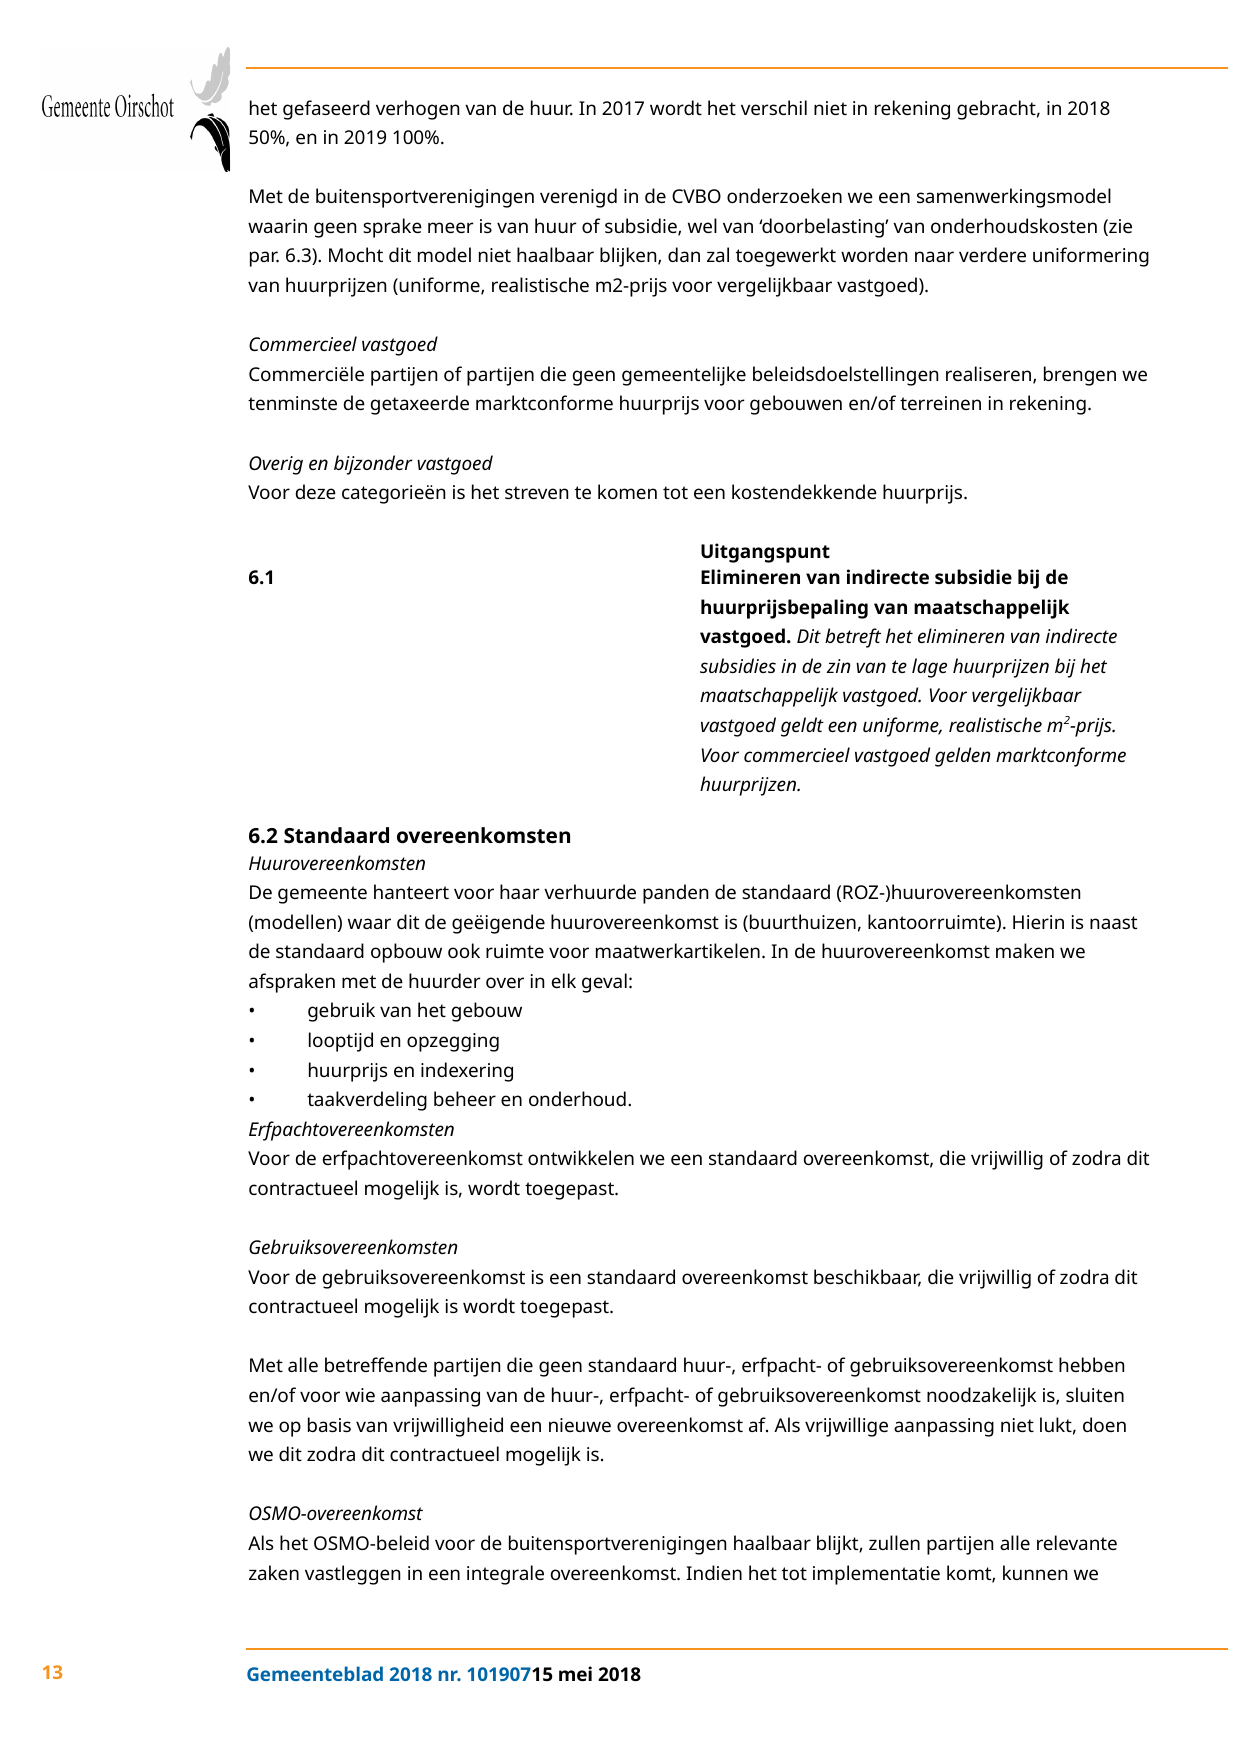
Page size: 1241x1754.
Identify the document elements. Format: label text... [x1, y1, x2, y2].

table_cell Elimineren van indirecte subsidie bij de huurprijsbepaling van maatschappelijk vastgoed. Dit betreft het elimineren van indirecte subsidies in de zin van te lage huurprijzen bij het maatschappelijk vastgoed. Voor vergelijkbaar vastgoed geldt een uniforme, realistische m2-prijs. Voor commercieel vastgoed gelden marktconforme huurprijzen. [700, 564, 1152, 797]
text 6.2 Standaard overeenkomsten [248, 821, 1152, 850]
table_header [248, 539, 700, 564]
text Met alle betreffende partijen die geen standaard huur-, erfpacht- of gebruiksovereenkomst hebben en/of voor wie aanpassing van de huur-, erfpacht- of gebruiksovereenkomst noodzakelijk is, sluiten we op basis van vrijwilligheid een nieuwe overeenkomst af. Als vrijwillige aanpassing niet lukt, doen we dit zodra dit contractueel mogelijk is. [248, 1353, 1152, 1467]
table_header Uitgangspunt [700, 539, 1152, 564]
text Erfpachtovereenkomsten [248, 1116, 1152, 1142]
picture [41, 47, 231, 172]
list taakverdeling beheer en onderhoud. [248, 1086, 1152, 1112]
text Als het OSMO-beleid voor de buitensportverenigingen haalbaar blijkt, zullen partijen alle relevante zaken vastleggen in een integrale overeenkomst. Indien het tot implementatie komt, kunnen we [248, 1530, 1152, 1585]
list gebruik van het gebouw [248, 998, 1152, 1023]
list looptijd en opzegging [248, 1027, 1152, 1053]
text Voor deze categorieën is het streven te komen tot een kostendekkende huurprijs. [248, 479, 1152, 505]
list huurprijs en indexering [248, 1057, 1152, 1082]
text Commercieel vastgoed [248, 331, 1152, 357]
text Voor de erfpachtovereenkomst ontwikkelen we een standaard overeenkomst, die vrijwillig of zodra dit contractueel mogelijk is, wordt toegepast. [248, 1146, 1152, 1201]
table_cell 6.1 [248, 564, 700, 797]
text Voor de gebruiksovereenkomst is een standaard overeenkomst beschikbaar, die vrijwillig of zodra dit contractueel mogelijk is wordt toegepast. [248, 1264, 1152, 1319]
text het gefaseerd verhogen van de huur. In 2017 wordt het verschil niet in rekening gebracht, in 2018 50%, en in 2019 100%. [248, 95, 1152, 150]
text Overig en bijzonder vastgoed [248, 450, 1152, 476]
text Huurovereenkomsten [248, 850, 1152, 875]
text OSMO-overeenkomst [248, 1501, 1152, 1526]
text Gebruiksovereenkomsten [248, 1234, 1152, 1260]
text De gemeente hanteert voor haar verhuurde panden de standaard (ROZ-)huurovereenkomsten (modellen) waar dit de geëigende huurovereenkomst is (buurthuizen, kantoorruimte). Hierin is naast de standaard opbouw ook ruimte voor maatwerkartikelen. In de huurovereenkomst maken we afspraken met de huurder over in elk geval: [248, 879, 1152, 994]
text Commerciële partijen of partijen die geen gemeentelijke beleidsdoelstellingen realiseren, brengen we tenminste de getaxeerde marktconforme huurprijs voor gebouwen en/of terreinen in rekening. [248, 361, 1152, 416]
text Met de buitensportverenigingen verenigd in de CVBO onderzoeken we een samenwerkingsmodel waarin geen sprake meer is van huur of subsidie, wel van ‘doorbelasting’ van onderhoudskosten (zie par. 6.3). Mocht dit model niet haalbaar blijken, dan zal toegewerkt worden naar verdere uniformering van huurprijzen (uniforme, realistische m2-prijs voor vergelijkbaar vastgoed). [248, 183, 1152, 298]
